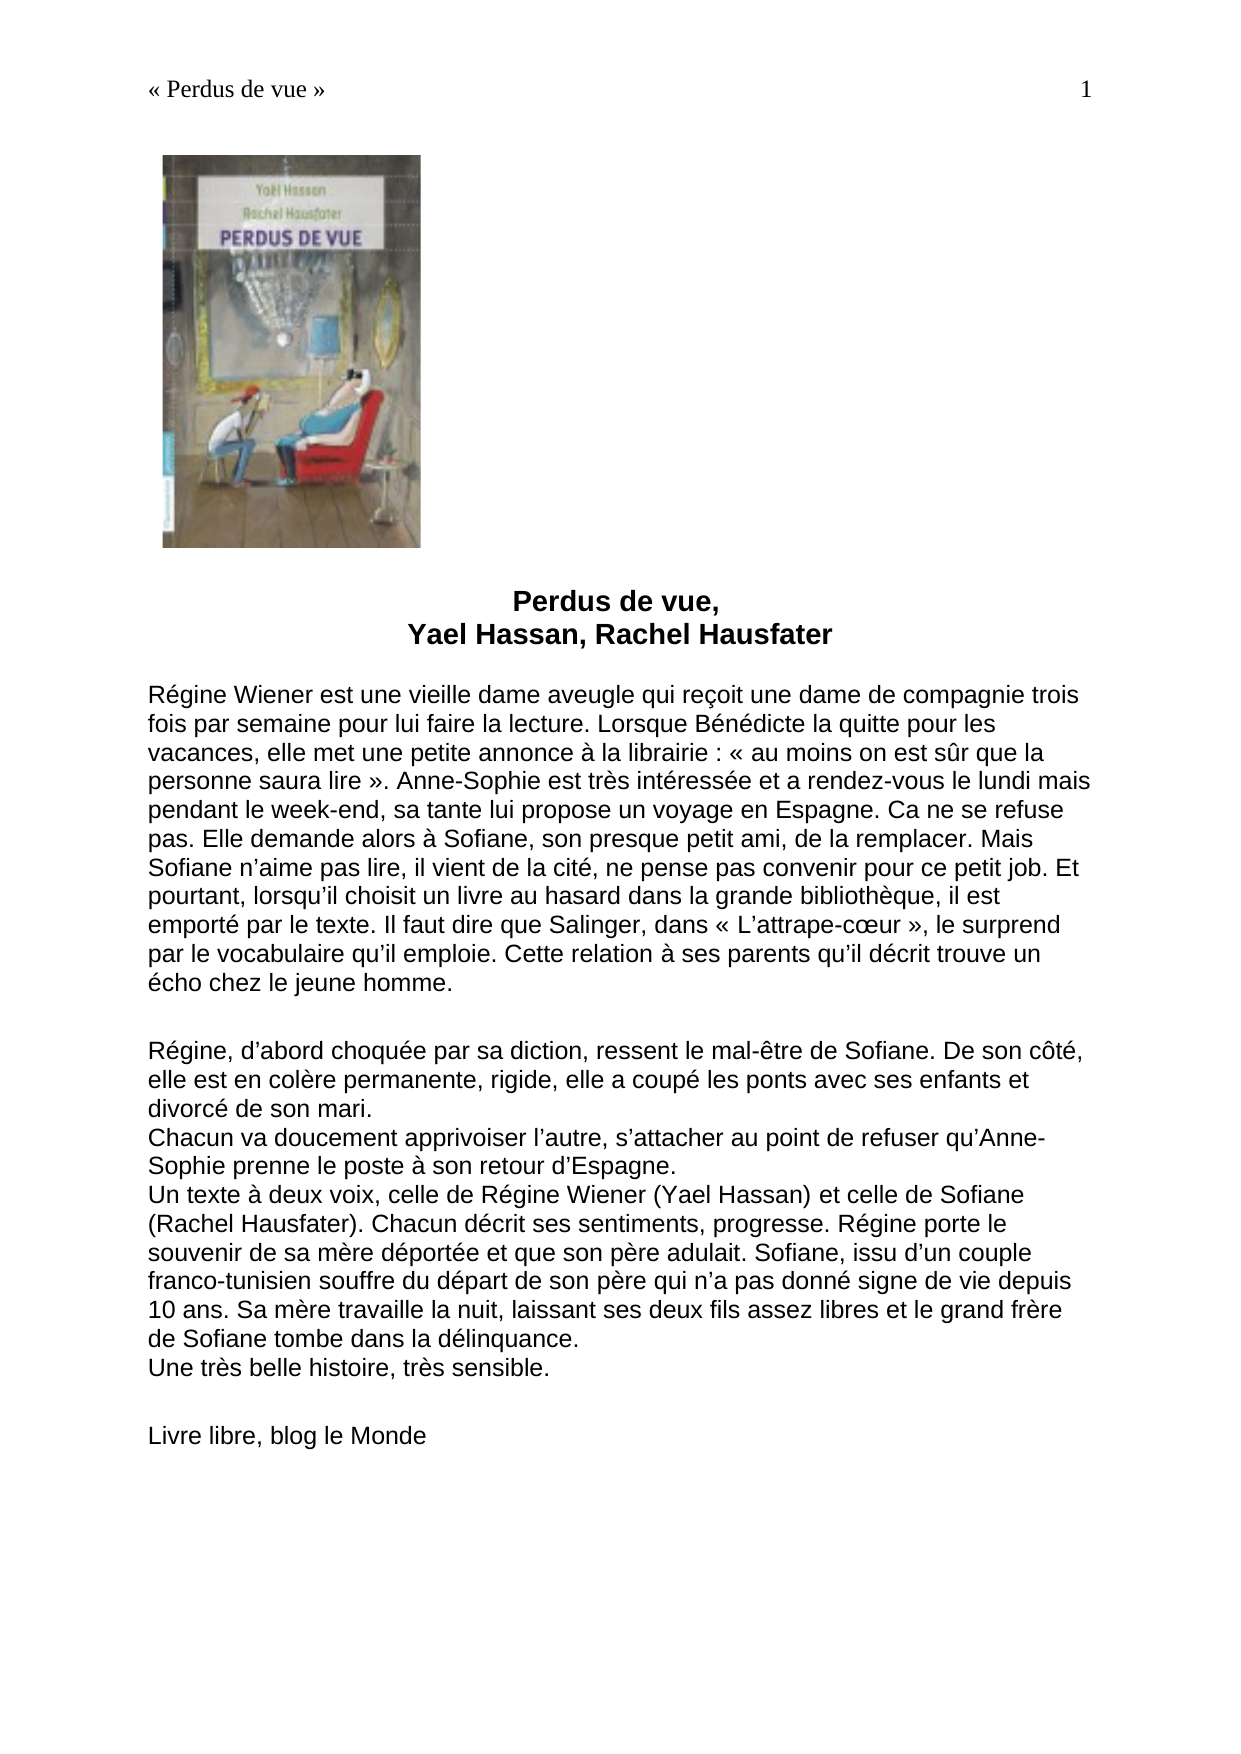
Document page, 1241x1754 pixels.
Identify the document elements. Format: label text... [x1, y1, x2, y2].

text Perdus de vue, [148, 584, 1093, 617]
text Livre libre, blog le Monde [148, 1421, 1093, 1450]
text Régine, d’abord choquée par sa diction, ressent le mal-être de Sofiane. De son côté, elle est en colère permanente, rigide, elle a coupé les ponts avec ses enfants et divorcé de son mari. Chacun va doucement apprivoiser l’autre, s’attacher au point de refuser qu’Anne-Sophie prenne le poste à son retour d’Espagne. Un texte à deux voix, celle de Régine Wiener (Yael Hassan) et celle de Sofiane (Rachel Hausfater). Chacun décrit ses sentiments, progresse. Régine porte le souvenir de sa mère déportée et que son père adulait. Sofiane, issu d’un couple franco-tunisien souffre du départ de son père qui n’a pas donné signe de vie depuis 10 ans. Sa mère travaille la nuit, laissant ses deux fils assez libres et le grand frère de Sofiane tombe dans la délinquance. Une très belle histoire, très sensible. [148, 1036, 1093, 1381]
text Régine Wiener est une vieille dame aveugle qui reçoit une dame de compagnie trois fois par semaine pour lui faire la lecture. Lorsque Bénédicte la quitte pour les vacances, elle met une petite annonce à la librairie : « au moins on est sûr que la personne saura lire ». Anne-Sophie est très intéressée et a rendez-vous le lundi mais pendant le week-end, sa tante lui propose un voyage en Espagne. Ca ne se refuse pas. Elle demande alors à Sofiane, son presque petit ami, de la remplacer. Mais Sofiane n’aime pas lire, il vient de la cité, ne pense pas convenir pour ce petit job. Et pourtant, lorsqu’il choisit un livre au hasard dans la grande bibliothèque, il est emporté par le texte. Il faut dire que Salinger, dans « L’attrape-cœur », le surprend par le vocabulaire qu’il emploie. Cette relation à ses parents qu’il décrit trouve un écho chez le jeune homme. [148, 680, 1093, 996]
picture [162, 155, 421, 548]
text Yael Hassan, Rachel Hausfater [148, 617, 1093, 651]
